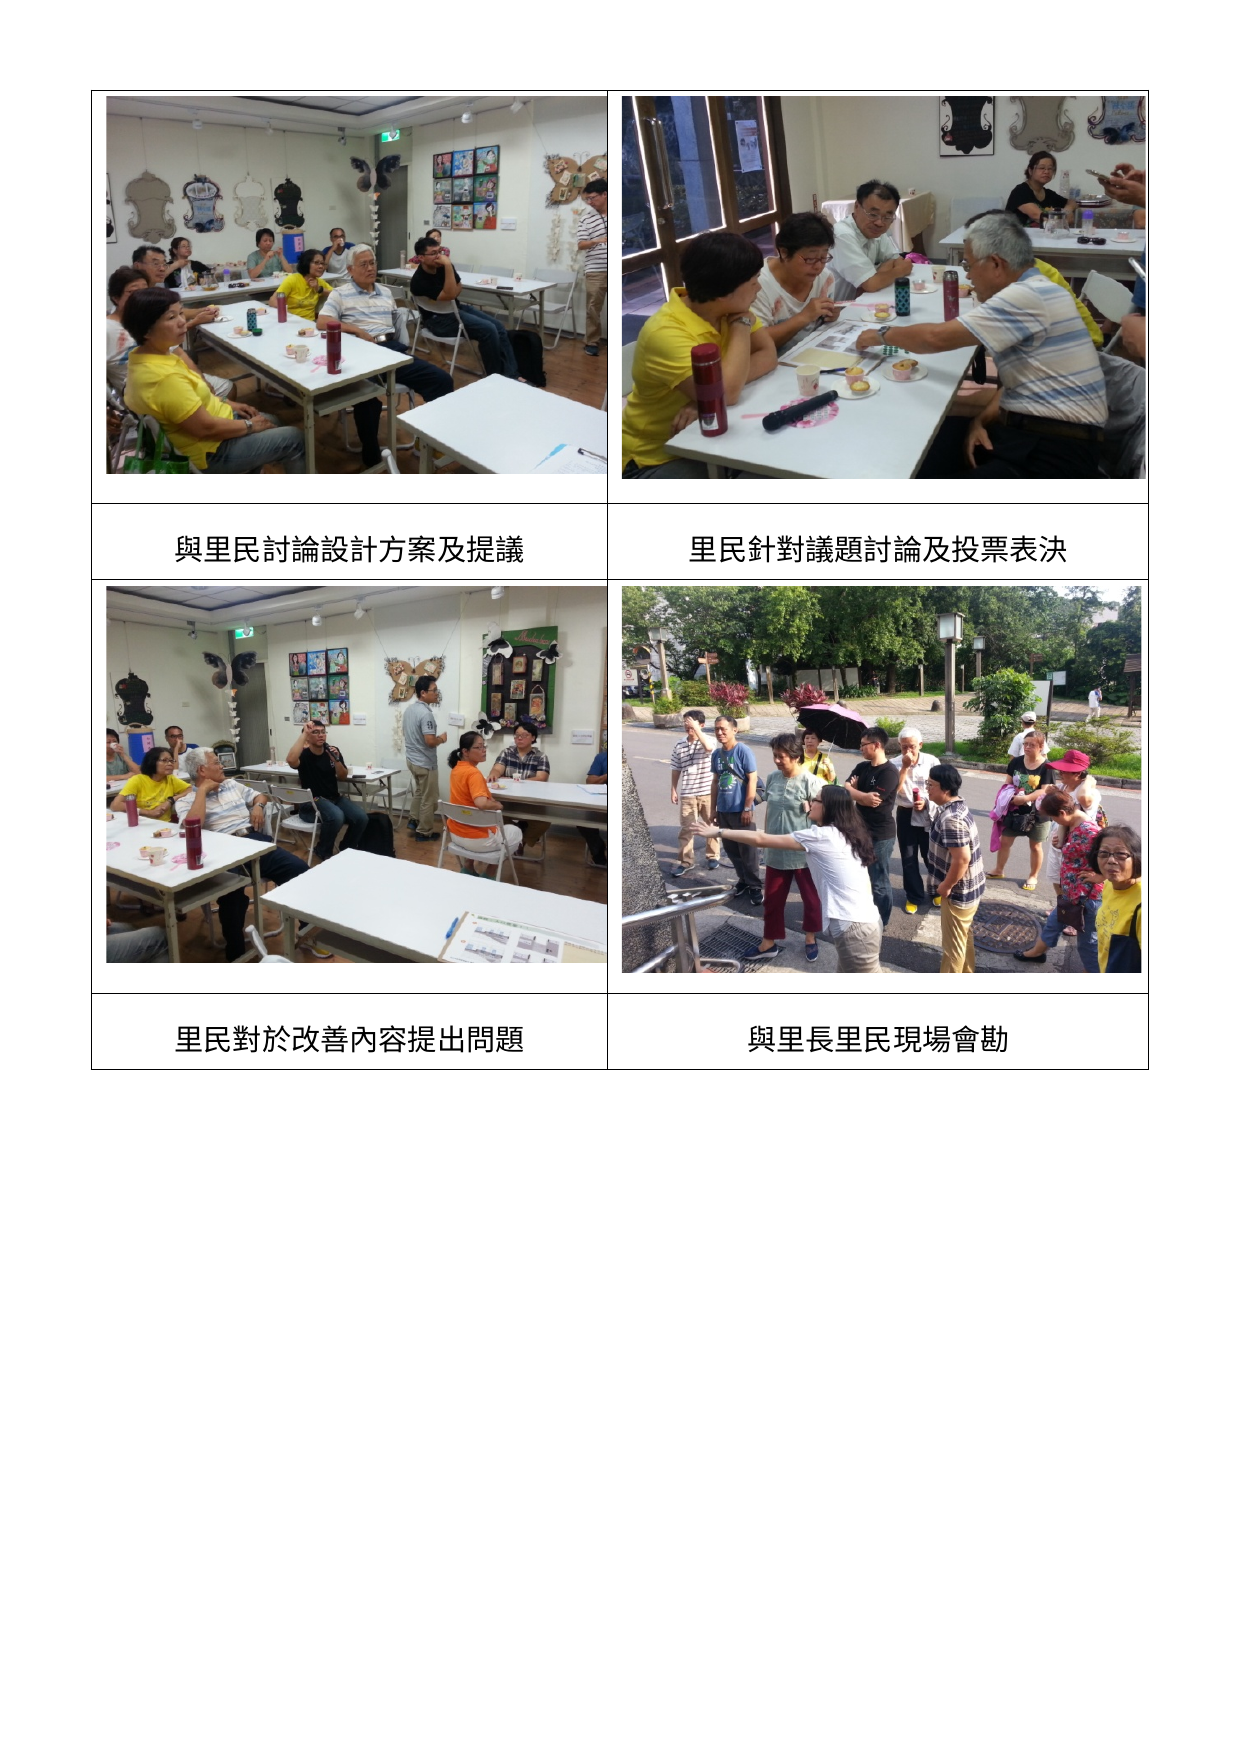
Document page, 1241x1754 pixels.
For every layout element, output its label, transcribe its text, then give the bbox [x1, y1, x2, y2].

picture [621, 586, 1142, 973]
picture [106, 586, 607, 963]
table_cell [608, 580, 1148, 993]
table_cell [92, 91, 607, 503]
picture [621, 96, 1146, 479]
table_cell [92, 580, 607, 993]
table_cell [608, 91, 1148, 503]
picture [106, 96, 607, 474]
table_cell 里民對於改善內容提出問題 [92, 994, 607, 1069]
table_cell 與里長里民現場會勘 [608, 994, 1148, 1069]
table_cell 里民針對議題討論及投票表決 [608, 504, 1148, 579]
table_cell 與里民討論設計方案及提議 [92, 504, 607, 579]
